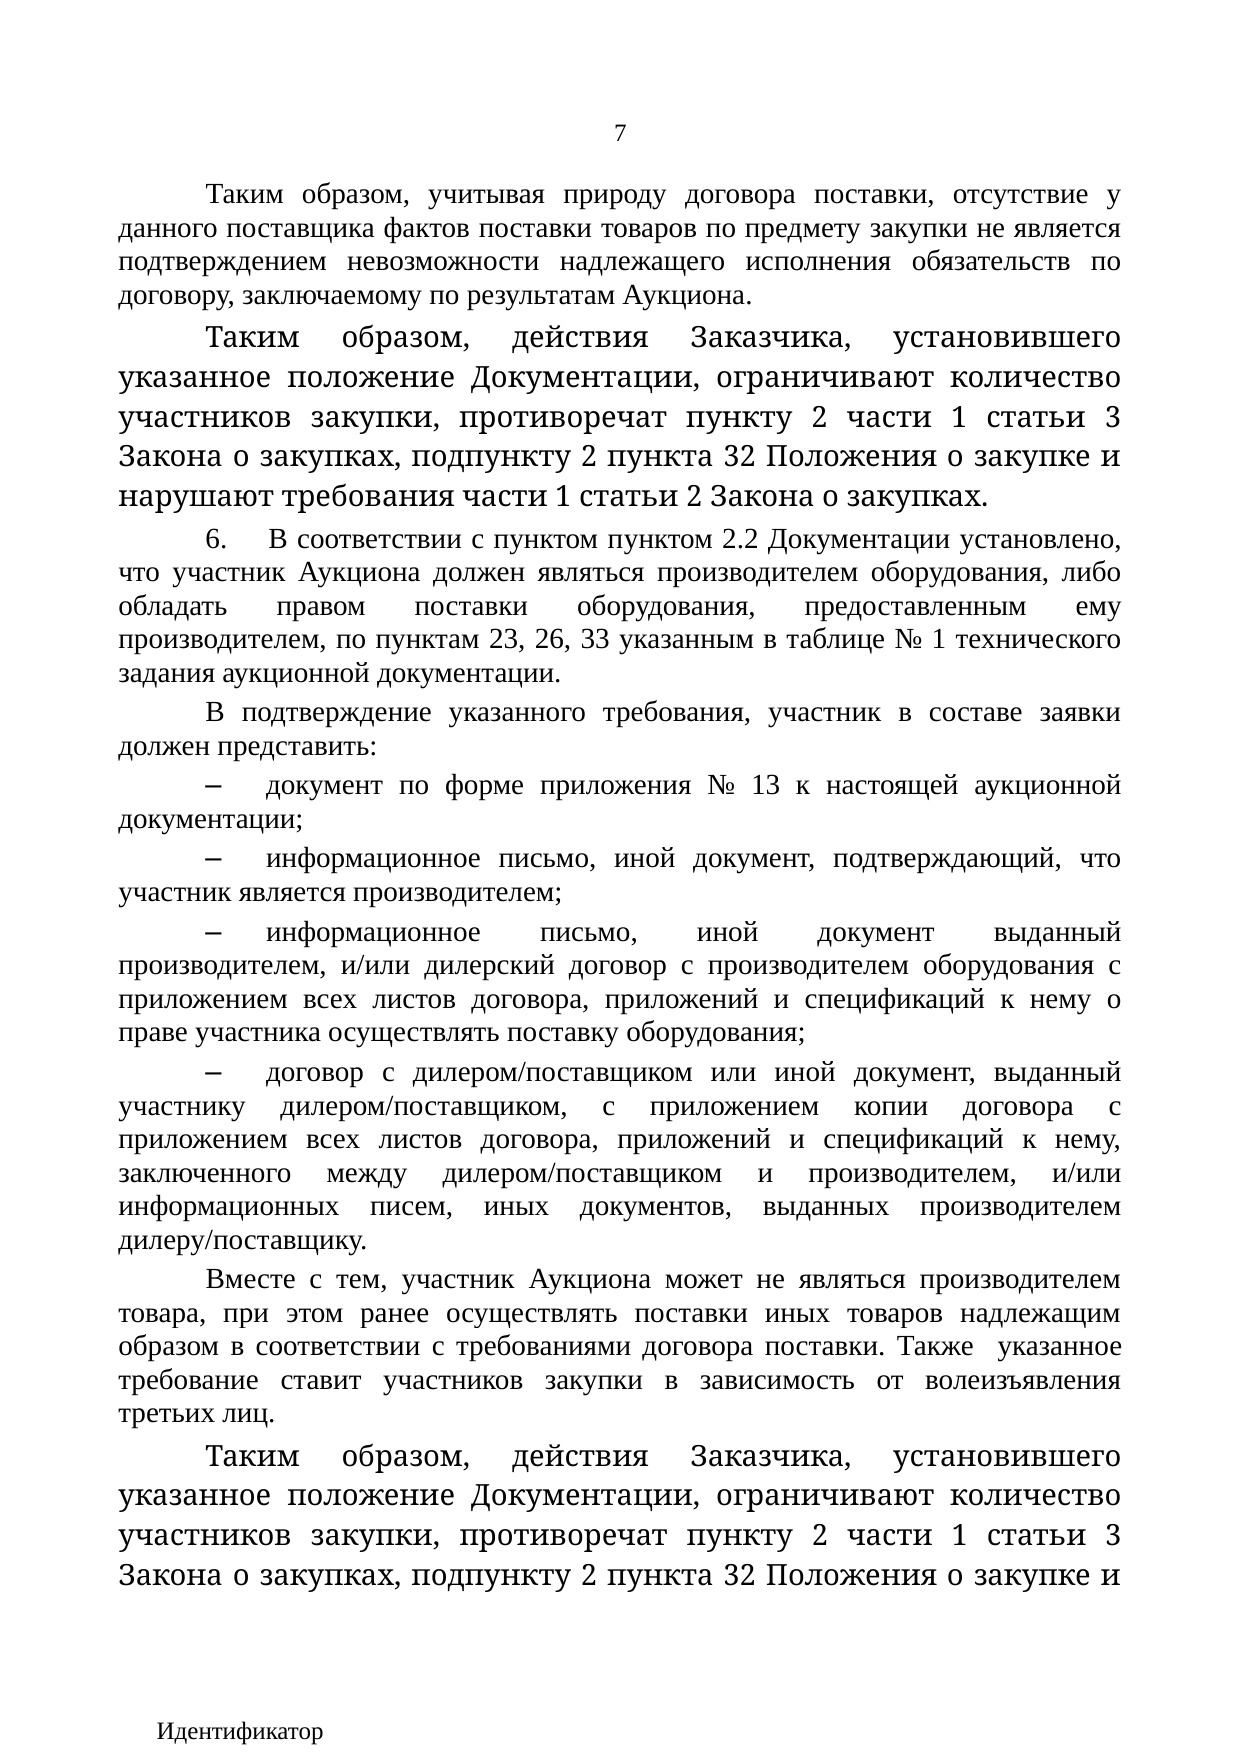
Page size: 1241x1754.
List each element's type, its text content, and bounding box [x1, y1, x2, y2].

list информационное письмо, иной документ выданный производителем, и/или дилерский договор с производителем оборудования с приложением всех листов договора, приложений и спецификаций к нему о праве участника осуществлять поставку оборудования; [118, 914, 1122, 1048]
list документ по форме приложения № 13 к настоящей аукционной документации; [118, 767, 1122, 835]
text Таким образом, учитывая природу договора поставки, отсутствие у данного поставщика фактов поставки товаров по предмету закупки не является подтверждением невозможности надлежащего исполнения обязательств по договору, заключаемому по результатам Аукциона. [118, 176, 1122, 311]
text Вместе с тем, участник Аукциона может не являться производителем товара, при этом ранее осуществлять поставки иных товаров надлежащим образом в соответствии с требованиями договора поставки. Также указанное требование ставит участников закупки в зависимость от волеизъявления третьих лиц. [118, 1261, 1122, 1429]
text Таким образом, действия Заказчика, установившего указанное положение Документации, ограничивают количество участников закупки, противоречат пункту 2 части 1 статьи 3 Закона о закупках, подпункту 2 пункта 32 Положения о закупке и нарушают требования части 1 статьи 2 Закона о закупках. [118, 316, 1122, 515]
text В подтверждение указанного требования, участник в составе заявки должен представить: [118, 694, 1122, 762]
list В соответствии с пунктом пунктом 2.2 Документации установлено, что участник Аукциона должен являться производителем оборудования, либо обладать правом поставки оборудования, предоставленным ему производителем, по пунктам 23, 26, 33 указанным в таблице № 1 технического задания аукционной документации. [118, 521, 1122, 688]
list договор с дилером/поставщиком или иной документ, выданный участнику дилером/поставщиком, с приложением копии договора с приложением всех листов договора, приложений и спецификаций к нему, заключенного между дилером/поставщиком и производителем, и/или информационных писем, иных документов, выданных производителем дилеру/поставщику. [118, 1054, 1122, 1255]
list информационное письмо, иной документ, подтверждающий, что участник является производителем; [118, 841, 1122, 908]
text Таким образом, действия Заказчика, установившего указанное положение Документации, ограничивают количество участников закупки, противоречат пункту 2 части 1 статьи 3 Закона о закупках, подпункту 2 пункта 32 Положения о закупке и [118, 1435, 1122, 1594]
